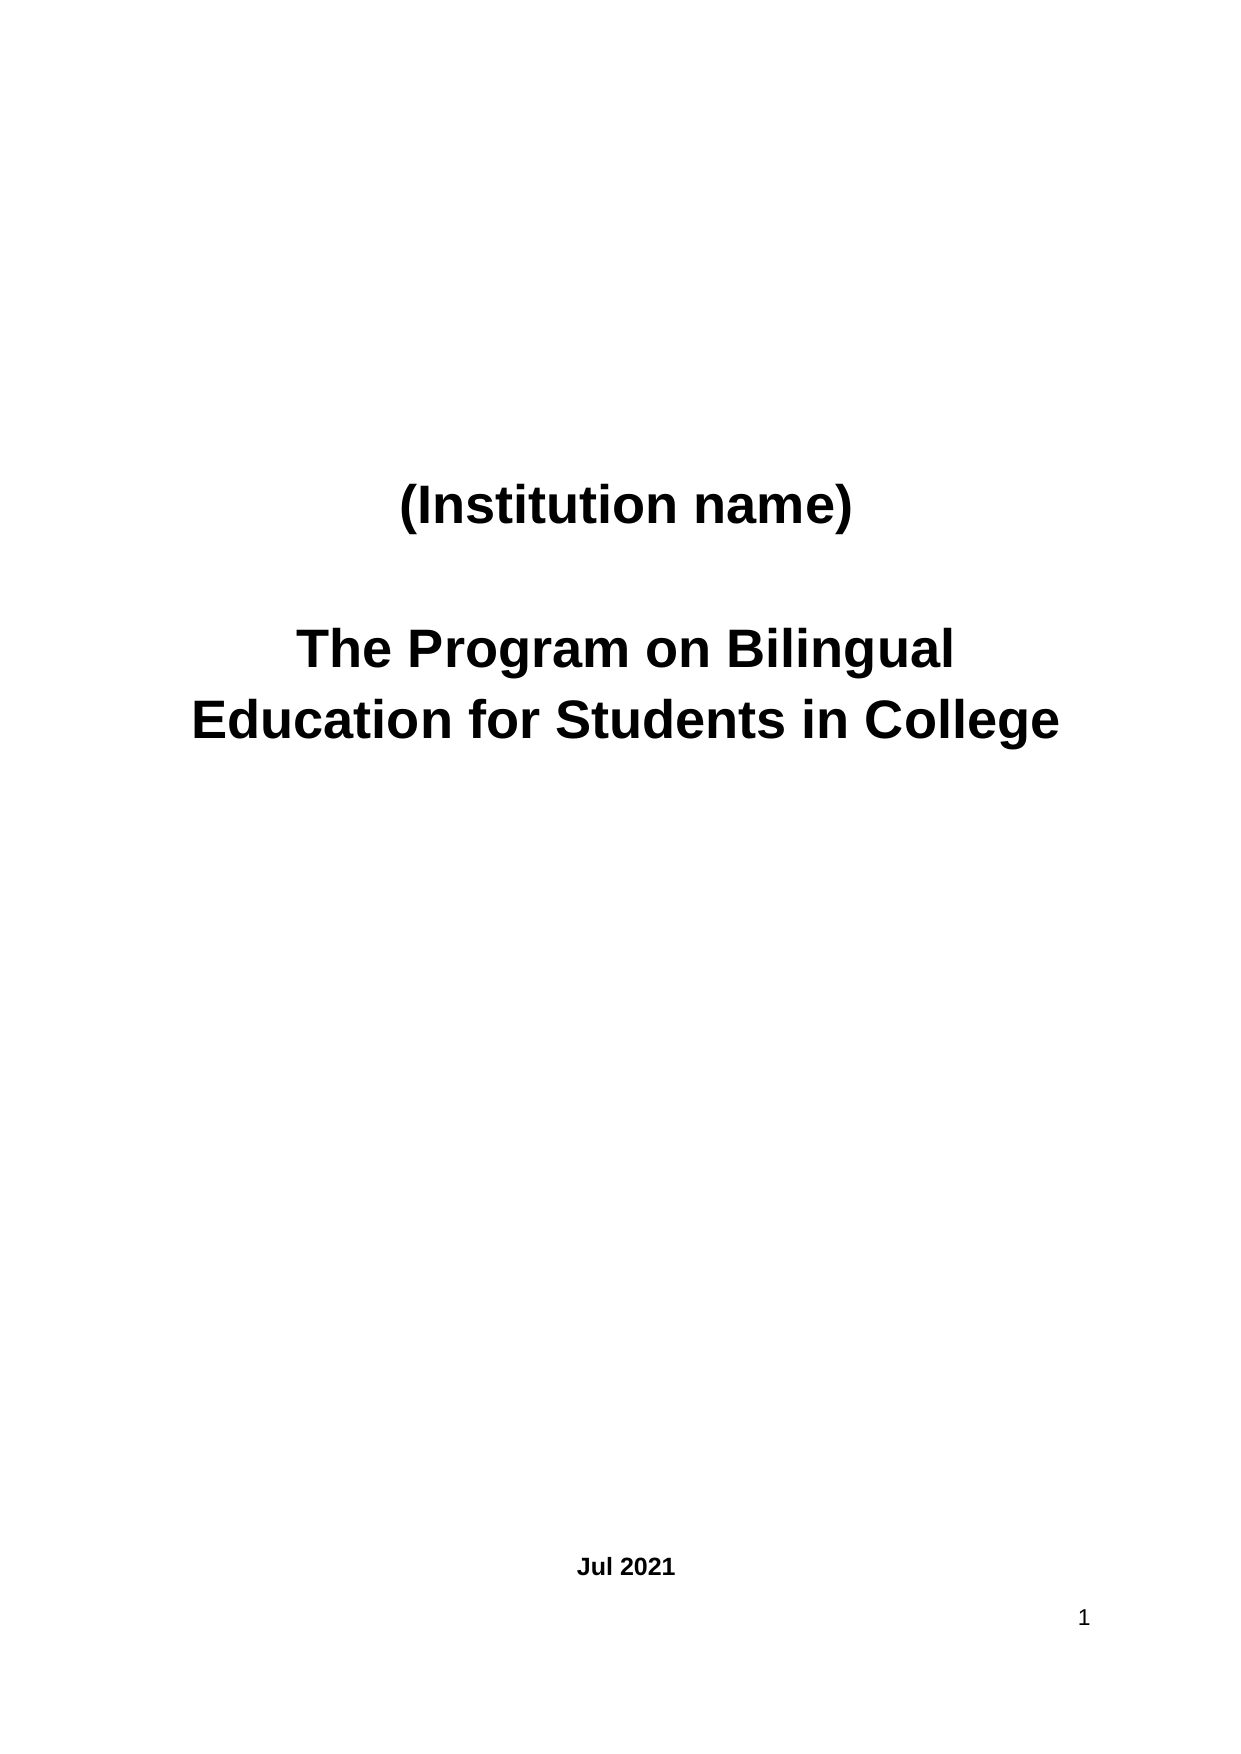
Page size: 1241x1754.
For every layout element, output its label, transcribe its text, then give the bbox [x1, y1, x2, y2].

text Education for Students in College [100, 688, 1152, 750]
text (Institution name) [100, 473, 1152, 535]
text Jul 2021 [100, 1552, 1152, 1581]
text The Program on Bilingual [100, 616, 1152, 678]
